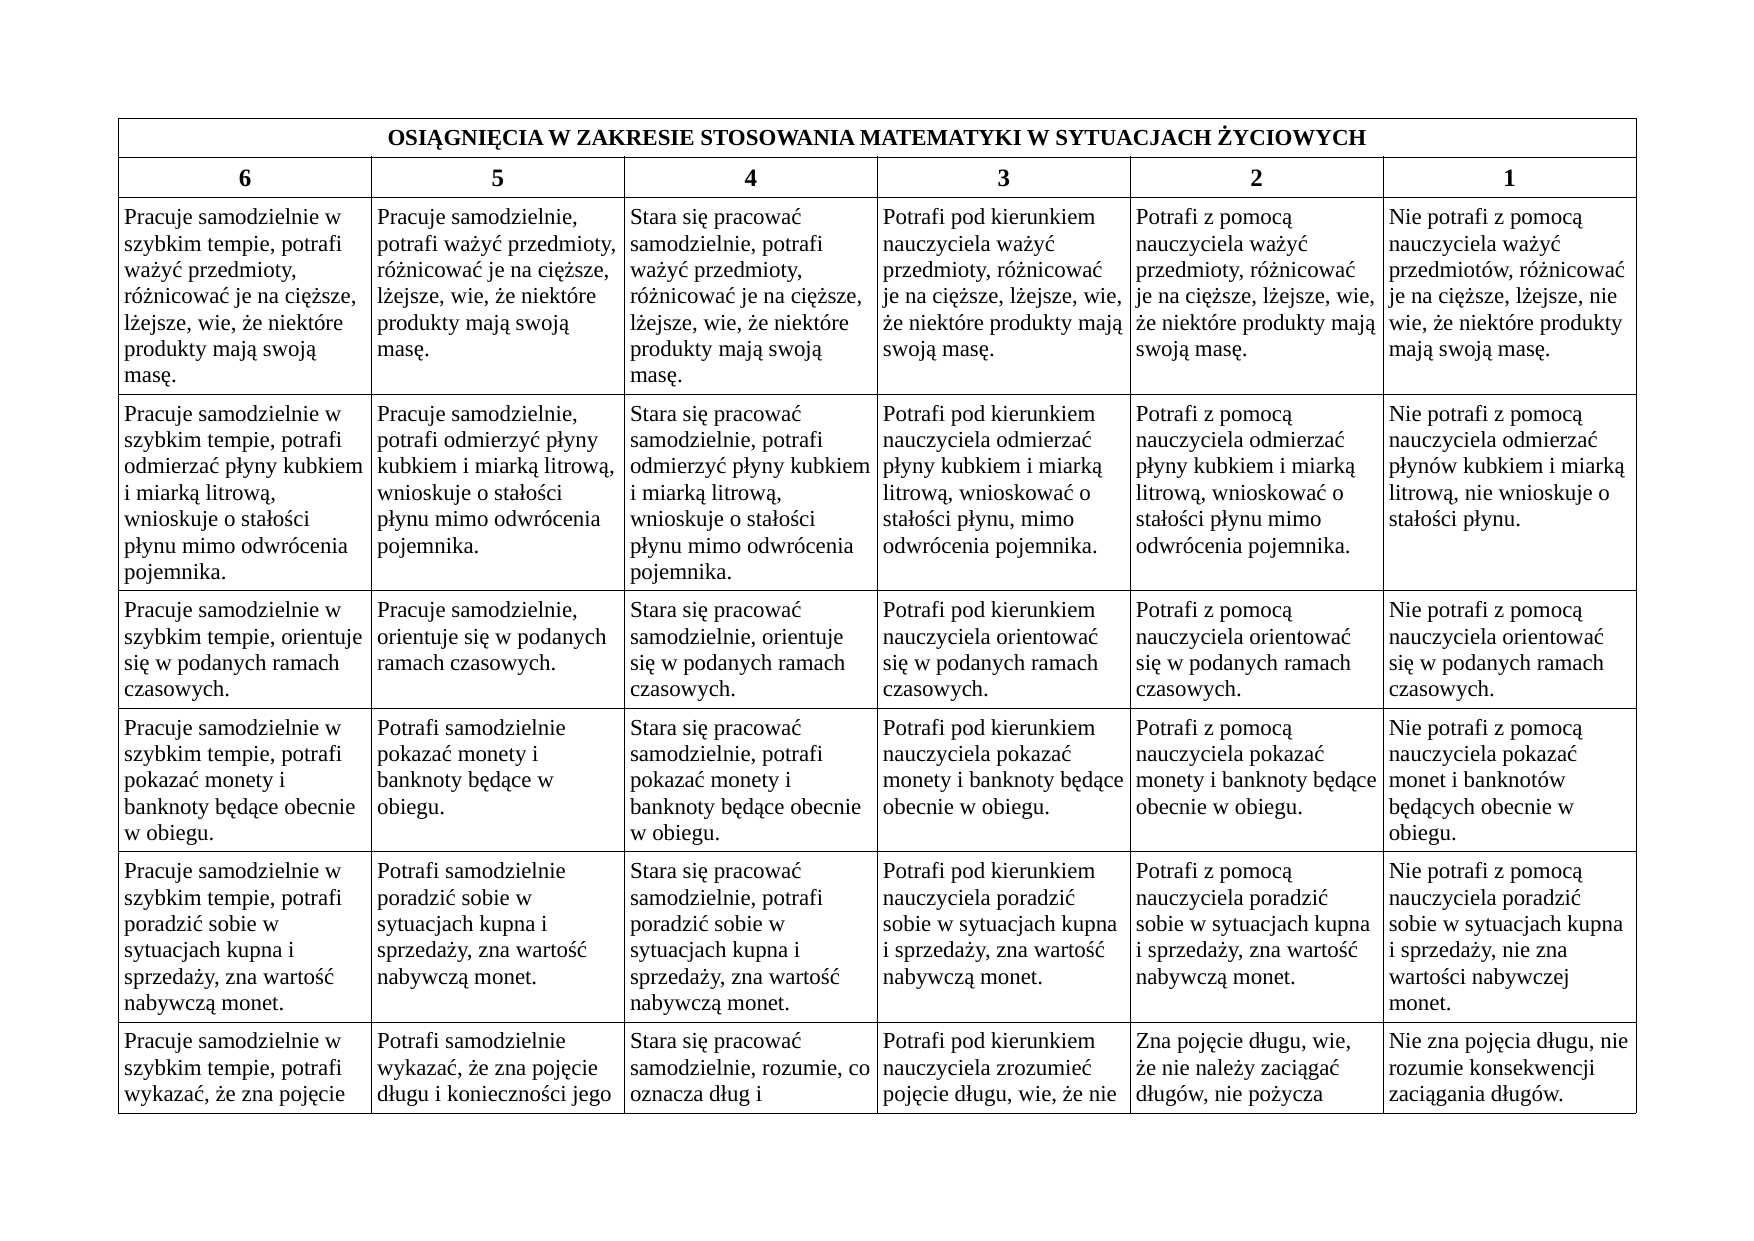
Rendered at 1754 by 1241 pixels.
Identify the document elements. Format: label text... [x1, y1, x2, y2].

table_cell Potrafi samodzielnie wykazać, że zna pojęcie długu i konieczności jego [372, 1023, 624, 1112]
table_cell Nie potrafi z pomocą nauczyciela ważyć przedmiotów, różnicować je na cięższe, lżejsze, nie wie, że niektóre produkty mają swoją masę. [1384, 198, 1636, 394]
table_cell Stara się pracować samodzielnie, potrafi poradzić sobie w sytuacjach kupna i sprzedaży, zna wartość nabywczą monet. [625, 852, 877, 1021]
table_cell 1 [1384, 158, 1636, 197]
table_cell Stara się pracować samodzielnie, orientuje się w podanych ramach czasowych. [625, 591, 877, 707]
table_cell Potrafi z pomocą nauczyciela poradzić sobie w sytuacjach kupna i sprzedaży, zna wartość nabywczą monet. [1131, 852, 1383, 1021]
table_cell Stara się pracować samodzielnie, potrafi ważyć przedmioty, różnicować je na cięższe, lżejsze, wie, że niektóre produkty mają swoją masę. [625, 198, 877, 394]
table_cell Stara się pracować samodzielnie, potrafi pokazać monety i banknoty będące obecnie w obiegu. [625, 709, 877, 851]
table_cell Nie potrafi z pomocą nauczyciela odmierzać płynów kubkiem i miarką litrową, nie wnioskuje o stałości płynu. [1384, 395, 1636, 590]
table_cell Pracuje samodzielnie, orientuje się w podanych ramach czasowych. [372, 591, 624, 707]
table_cell Pracuje samodzielnie, potrafi ważyć przedmioty, różnicować je na cięższe, lżejsze, wie, że niektóre produkty mają swoją masę. [372, 198, 624, 394]
table_cell Stara się pracować samodzielnie, potrafi odmierzyć płyny kubkiem i miarką litrową, wnioskuje o stałości płynu mimo odwrócenia pojemnika. [625, 395, 877, 590]
table_cell Pracuje samodzielnie w szybkim tempie, potrafi pokazać monety i banknoty będące obecnie w obiegu. [119, 709, 371, 851]
table_cell Zna pojęcie długu, wie, że nie należy zaciągać długów, nie pożycza [1131, 1023, 1383, 1112]
table_cell Nie potrafi z pomocą nauczyciela poradzić sobie w sytuacjach kupna i sprzedaży, nie zna wartości nabywczej monet. [1384, 852, 1636, 1021]
table_cell Potrafi z pomocą nauczyciela odmierzać płyny kubkiem i miarką litrową, wnioskować o stałości płynu mimo odwrócenia pojemnika. [1131, 395, 1383, 590]
table_cell Potrafi z pomocą nauczyciela orientować się w podanych ramach czasowych. [1131, 591, 1383, 707]
table_cell 5 [372, 158, 624, 197]
table_cell Potrafi z pomocą nauczyciela ważyć przedmioty, różnicować je na cięższe, lżejsze, wie, że niektóre produkty mają swoją masę. [1131, 198, 1383, 394]
table_cell Nie potrafi z pomocą nauczyciela orientować się w podanych ramach czasowych. [1384, 591, 1636, 707]
table_cell 2 [1131, 158, 1383, 197]
table_cell Nie potrafi z pomocą nauczyciela pokazać monet i banknotów będących obecnie w obiegu. [1384, 709, 1636, 851]
table_cell Pracuje samodzielnie w szybkim tempie, potrafi ważyć przedmioty, różnicować je na cięższe, lżejsze, wie, że niektóre produkty mają swoją masę. [119, 198, 371, 394]
table_cell Potrafi pod kierunkiem nauczyciela orientować się w podanych ramach czasowych. [878, 591, 1130, 707]
table_cell Pracuje samodzielnie w szybkim tempie, orientuje się w podanych ramach czasowych. [119, 591, 371, 707]
table_cell Potrafi pod kierunkiem nauczyciela poradzić sobie w sytuacjach kupna i sprzedaży, zna wartość nabywczą monet. [878, 852, 1130, 1021]
table_cell Pracuje samodzielnie, potrafi odmierzyć płyny kubkiem i miarką litrową, wnioskuje o stałości płynu mimo odwrócenia pojemnika. [372, 395, 624, 590]
table_cell Potrafi pod kierunkiem nauczyciela odmierzać płyny kubkiem i miarką litrową, wnioskować o stałości płynu, mimo odwrócenia pojemnika. [878, 395, 1130, 590]
table_cell OSIĄGNIĘCIA W ZAKRESIE STOSOWANIA MATEMATYKI W SYTUACJACH ŻYCIOWYCH [119, 119, 1636, 156]
table_cell Potrafi z pomocą nauczyciela pokazać monety i banknoty będące obecnie w obiegu. [1131, 709, 1383, 851]
table_cell Pracuje samodzielnie w szybkim tempie, potrafi poradzić sobie w sytuacjach kupna i sprzedaży, zna wartość nabywczą monet. [119, 852, 371, 1021]
table_cell Potrafi pod kierunkiem nauczyciela ważyć przedmioty, różnicować je na cięższe, lżejsze, wie, że niektóre produkty mają swoją masę. [878, 198, 1130, 394]
table_cell Pracuje samodzielnie w szybkim tempie, potrafi wykazać, że zna pojęcie [119, 1023, 371, 1112]
table_cell 6 [119, 158, 371, 197]
table_cell Potrafi samodzielnie pokazać monety i banknoty będące w obiegu. [372, 709, 624, 851]
table_cell Nie zna pojęcia długu, nie rozumie konsekwencji zaciągania długów. [1384, 1023, 1636, 1112]
table_cell Pracuje samodzielnie w szybkim tempie, potrafi odmierzać płyny kubkiem i miarką litrową, wnioskuje o stałości płynu mimo odwrócenia pojemnika. [119, 395, 371, 590]
table_cell 3 [878, 158, 1130, 197]
table_cell 4 [625, 158, 877, 197]
table_cell Potrafi samodzielnie poradzić sobie w sytuacjach kupna i sprzedaży, zna wartość nabywczą monet. [372, 852, 624, 1021]
table_cell Stara się pracować samodzielnie, rozumie, co oznacza dług i [625, 1023, 877, 1112]
table_cell Potrafi pod kierunkiem nauczyciela pokazać monety i banknoty będące obecnie w obiegu. [878, 709, 1130, 851]
table_cell Potrafi pod kierunkiem nauczyciela zrozumieć pojęcie długu, wie, że nie [878, 1023, 1130, 1112]
